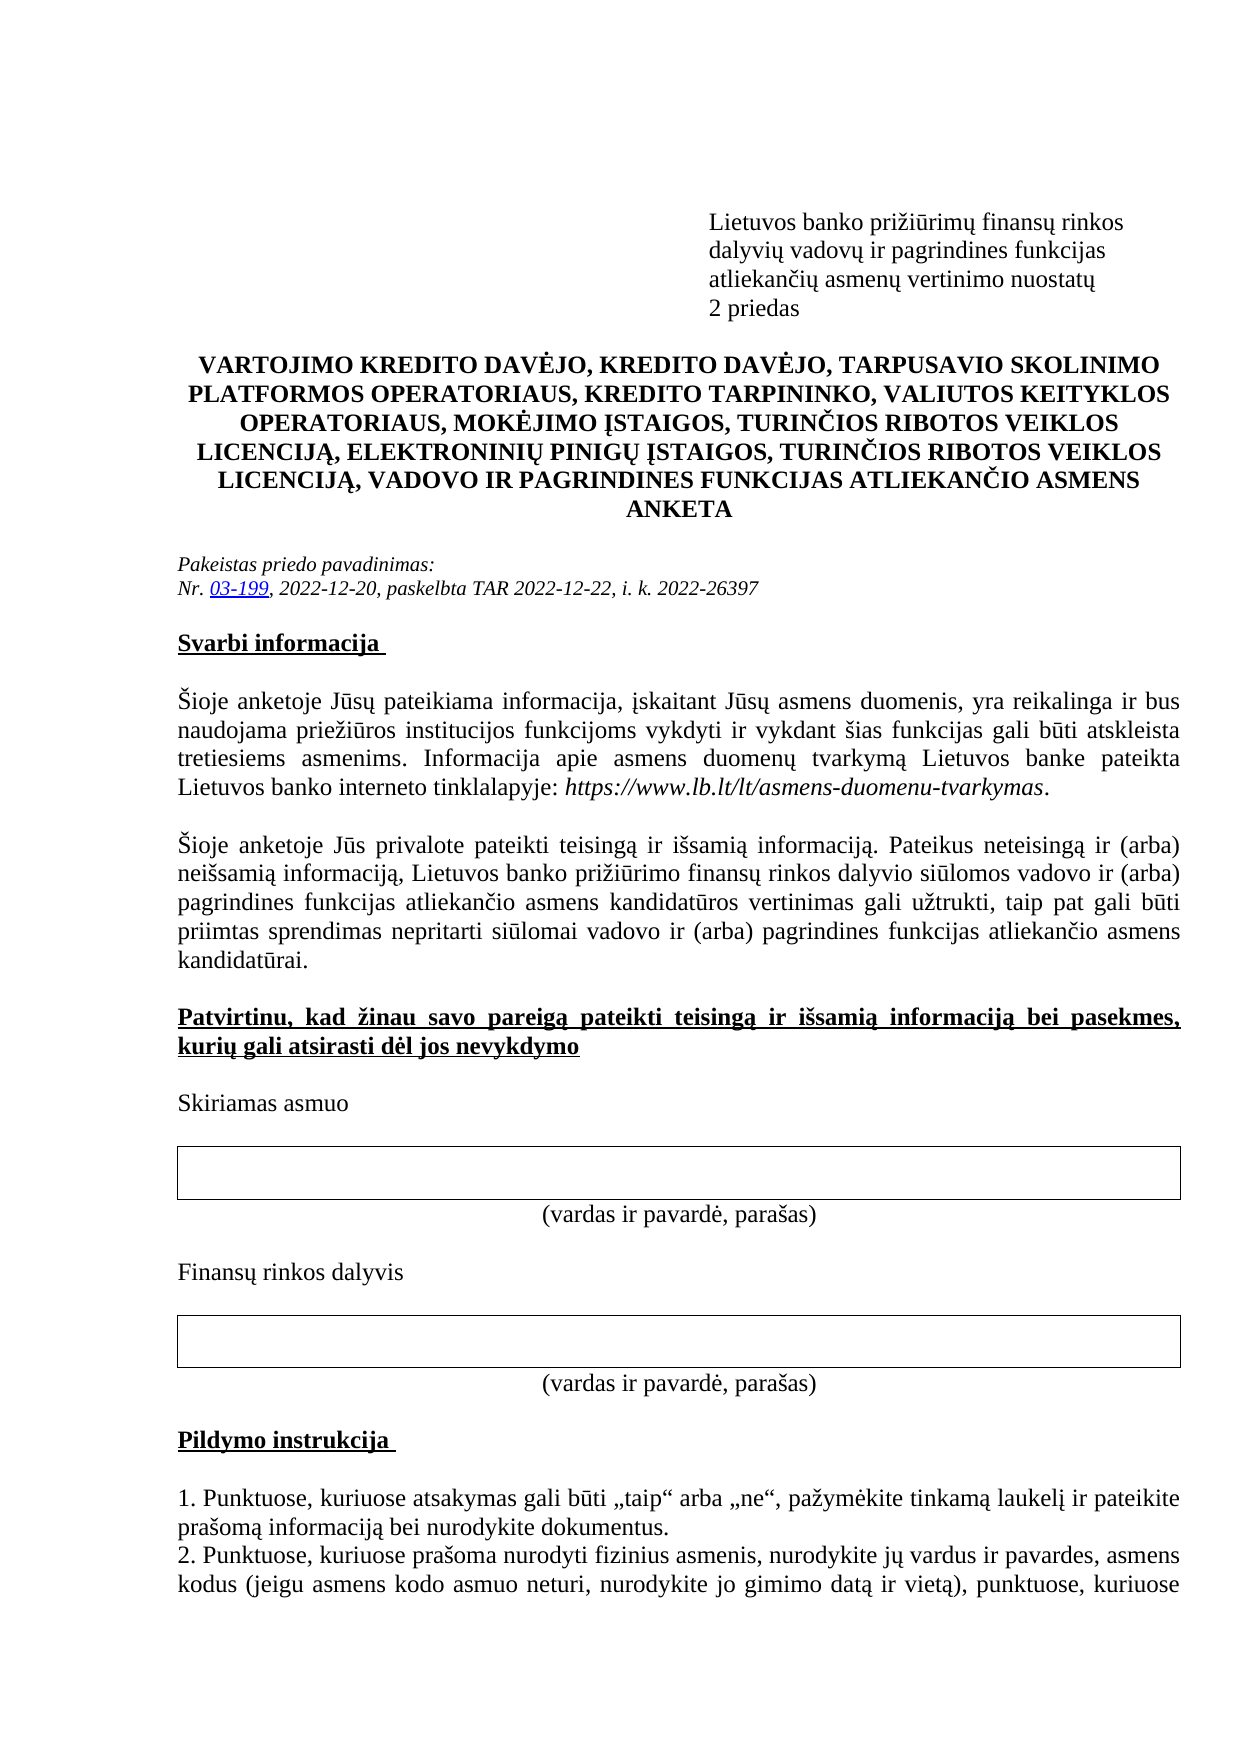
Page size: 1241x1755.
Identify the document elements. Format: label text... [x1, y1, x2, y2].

table_header [178, 1147, 1180, 1198]
text (vardas ir pavardė, parašas) [177, 1368, 1181, 1397]
text Skiriamas asmuo [177, 1088, 1181, 1117]
text 2. Punktuose, kuriuose prašoma nurodyti fizinius asmenis, nurodykite jų vardus ir pavardes, asmens kodus (jeigu asmens kodo asmuo neturi, nurodykite jo gimimo datą ir vietą), punktuose, kuriuose [177, 1540, 1181, 1598]
text Šioje anketoje Jūsų pateikiama informacija, įskaitant Jūsų asmens duomenis, yra reikalinga ir bus naudojama priežiūros institucijos funkcijoms vykdyti ir vykdant šias funkcijas gali būti atskleista tretiesiems asmenims. Informacija apie asmens duomenų tvarkymą Lietuvos banke pateikta Lietuvos banko interneto tinklalapyje: https://www.lb.lt/lt/asmens-duomenu-tvarkymas. [177, 686, 1181, 801]
text Patvirtinu, kad žinau savo pareigą pateikti teisingą ir išsamią informaciją bei pasekmes, [177, 1002, 1181, 1027]
text 1. Punktuose, kuriuose atsakymas gali būti „taip“ arba „ne“, pažymėkite tinkamą laukelį ir pateikite prašomą informaciją bei nurodykite dokumentus. [177, 1483, 1181, 1540]
text kurių gali atsirasti dėl jos nevykdymo [177, 1028, 1181, 1060]
text (vardas ir pavardė, parašas) [177, 1200, 1181, 1228]
table_header [178, 1316, 1180, 1367]
text Nr. 03-199, 2022-12-20, paskelbta TAR 2022-12-22, i. k. 2022-26397 [177, 576, 1181, 600]
text Pildymo instrukcija [177, 1425, 1181, 1454]
text Šioje anketoje Jūs privalote pateikti teisingą ir išsamią informaciją. Pateikus neteisingą ir (arba) neišsamią informaciją, Lietuvos banko prižiūrimo finansų rinkos dalyvio siūlomos vadovo ir (arba) pagrindines funkcijas atliekančio asmens kandidatūros vertinimas gali užtrukti, taip pat gali būti priimtas sprendimas nepritarti siūlomai vadovo ir (arba) pagrindines funkcijas atliekančio asmens kandidatūrai. [177, 830, 1181, 973]
text Svarbi informacija [177, 628, 1181, 657]
text Pakeistas priedo pavadinimas: [177, 552, 1181, 576]
text Finansų rinkos dalyvis [177, 1257, 1181, 1286]
text 2 priedas [709, 293, 1181, 322]
text Lietuvos banko prižiūrimų finansų rinkos [709, 207, 1181, 235]
text VARTOJIMO KREDITO DAVĖJO, KREDITO DAVĖJO, TARPUSAVIO SKOLINIMO PLATFORMOS OPERATORIAUS, KREDITO TARPININKO, VALIUTOS KEITYKLOS OPERATORIAUS, MOKĖJIMO ĮSTAIGOS, TURINČIOS RIBOTOS VEIKLOS LICENCIJĄ, ELEKTRONINIŲ PINIGŲ ĮSTAIGOS, TURINČIOS RIBOTOS VEIKLOS LICENCIJĄ, VADOVO IR PAGRINDINES FUNKCIJAS ATLIEKANČIO ASMENS ANKETA [177, 350, 1181, 523]
text atliekančių asmenų vertinimo nuostatų [709, 264, 1181, 293]
text dalyvių vadovų ir pagrindines funkcijas [709, 235, 1181, 264]
